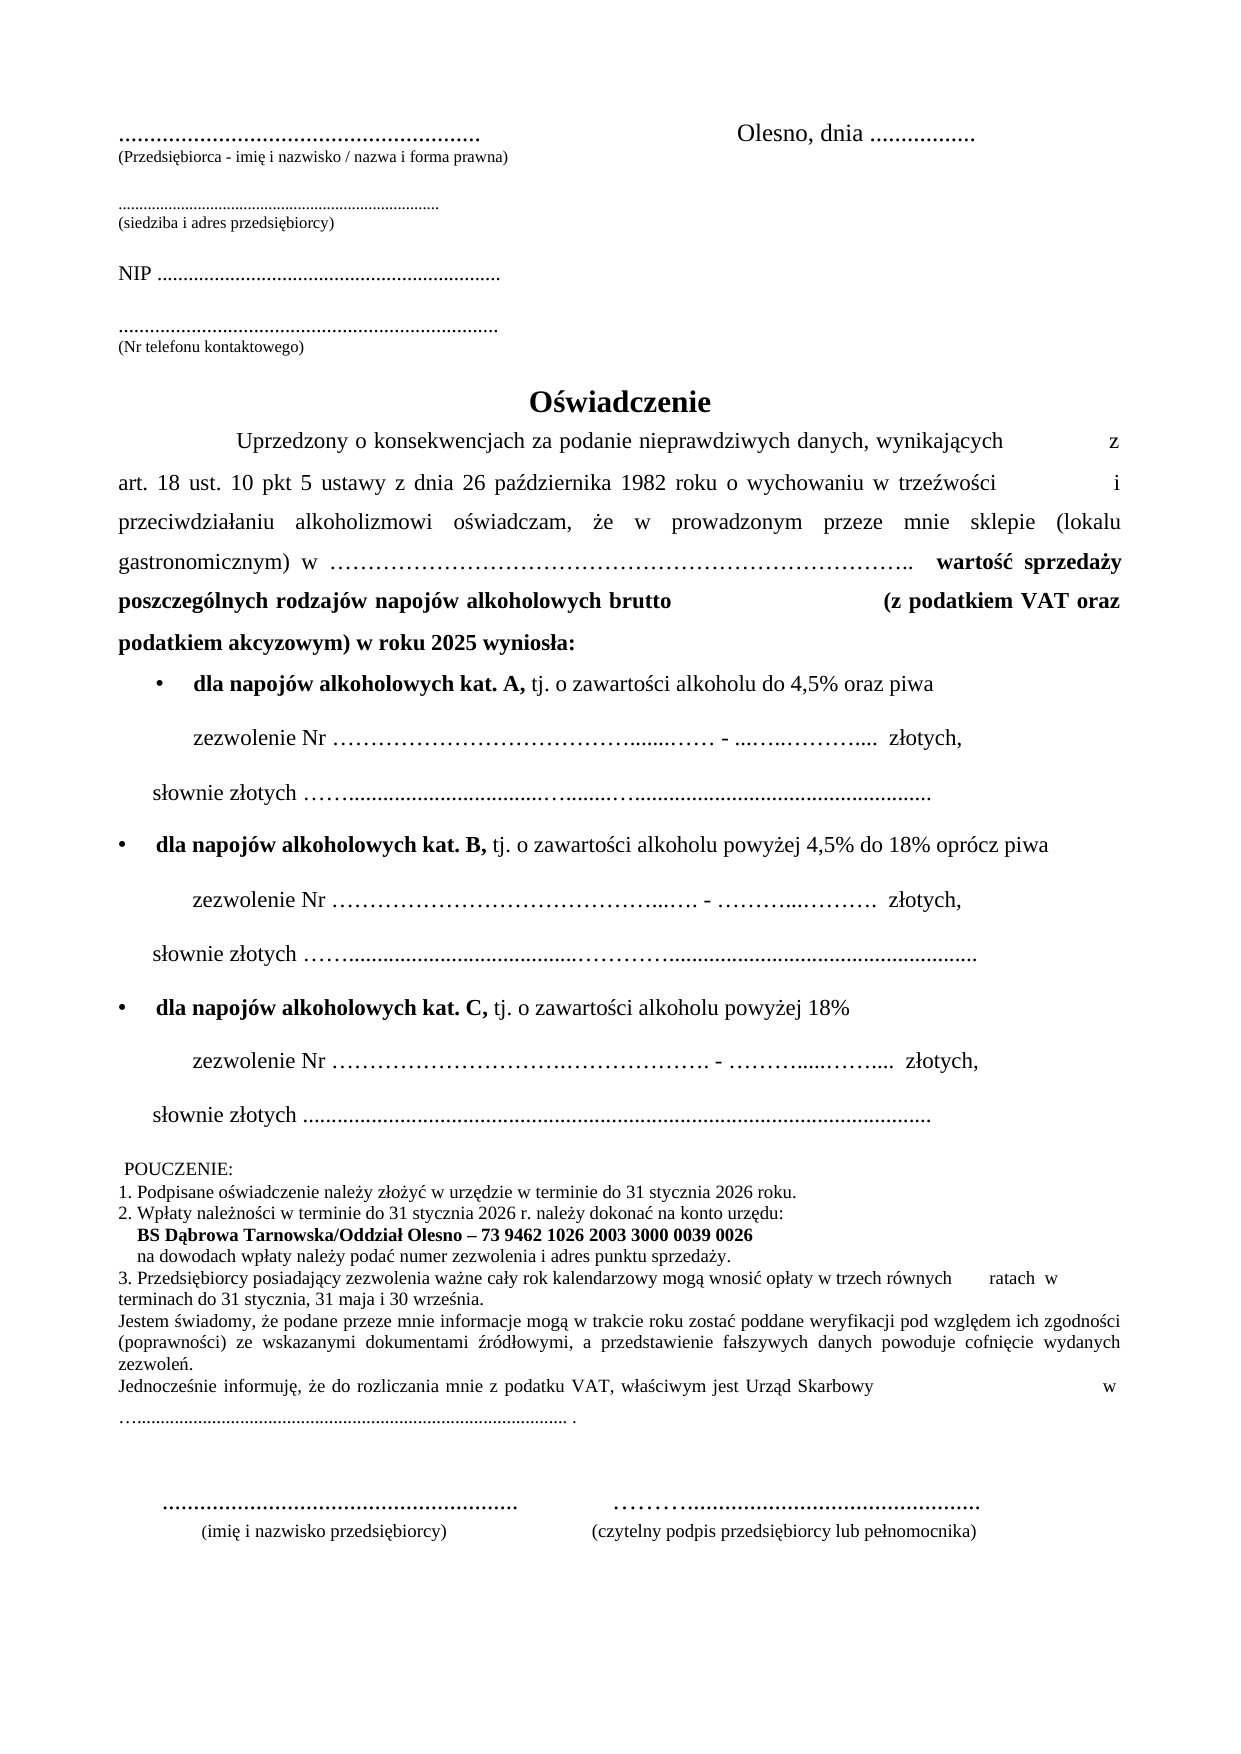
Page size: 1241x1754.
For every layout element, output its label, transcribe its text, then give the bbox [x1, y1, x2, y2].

text BS Dąbrowa Tarnowska/Oddział Olesno – 73 9462 1026 2003 3000 0039 0026 [118, 1224, 1122, 1245]
text (imię i nazwisko przedsiębiorcy) (czytelny podpis przedsiębiorcy lub pełnomocnika) [118, 1514, 1122, 1543]
text (Nr telefonu kontaktowego) [118, 337, 1122, 356]
text ............................................................................. [118, 194, 1122, 213]
text 2. Wpłaty należności w terminie do 31 stycznia 2026 r. należy dokonać na konto urzędu: [118, 1202, 1122, 1224]
text na dowodach wpłaty należy podać numer zezwolenia i adres punktu sprzedaży. [118, 1245, 1122, 1267]
text POUCZENIE: [118, 1154, 1122, 1181]
text Oświadczenie [118, 384, 1122, 420]
text NIP .................................................................. [118, 260, 1122, 284]
text .......................................................... Olesno, dnia ................. [118, 118, 1122, 147]
text ......................................................................... [118, 312, 1122, 337]
text Jestem świadomy, że podane przeze mnie informacje mogą w trakcie roku zostać poddane weryfikacji pod względem ich zgodności (poprawności) ze wskazanymi dokumentami źródłowymi, a przedstawienie fałszywych danych powoduje cofnięcie wydanych zezwoleń. [118, 1310, 1122, 1374]
text słownie złotych ……........................................…………...................................................... [118, 940, 1122, 966]
text zezwolenie Nr ………………………………….......…… - ...…..……….... złotych, [193, 724, 1122, 751]
list dla napojów alkoholowych kat. C, tj. o zawartości alkoholu powyżej 18% [81, 994, 1122, 1021]
text (siedziba i adres przedsiębiorcy) [118, 213, 1122, 232]
list dla napojów alkoholowych kat. A, tj. o zawartości alkoholu do 4,5% oraz piwa [156, 670, 1122, 696]
text ......................................................... ………............................................... [118, 1486, 1122, 1514]
list dla napojów alkoholowych kat. B, tj. o zawartości alkoholu powyżej 4,5% do 18% oprócz piwa [81, 831, 1122, 858]
text 3. Przedsiębiorcy posiadający zezwolenia ważne cały rok kalendarzowy mogą wnosić opłaty w trzech równych ratach w terminach do 31 stycznia, 31 maja i 30 września. [118, 1267, 1122, 1310]
text (Przedsiębiorca - imię i nazwisko / nazwa i forma prawna) [118, 147, 1122, 166]
text Uprzedzony o konsekwencjach za podanie nieprawdziwych danych, wynikających z art. 18 ust. 10 pkt 5 ustawy z dnia 26 października 1982 roku o wychowaniu w trzeźwości i przeciwdziałaniu alkoholizmowi oświadczam, że w prowadzonym przeze mnie sklepie (lokalu gastronomicznym) w ………………………………………………………………….. wartość sprzedaży poszczególnych rodzajów napojów alkoholowych brutto (z podatkiem VAT oraz podatkiem akcyzowym) w roku 2025 wyniosła: [118, 420, 1122, 655]
text zezwolenie Nr ……………………………………...…. - ………...………. złotych, [118, 886, 1122, 912]
text 1. Podpisane oświadczenie należy złożyć w urzędzie w terminie do 31 stycznia 2026 roku. [118, 1181, 1122, 1202]
text słownie złotych .............................................................................................................. [118, 1101, 1122, 1128]
text Jednocześnie informuję, że do rozliczania mnie z podatku VAT, właściwym jest Urząd Skarbowy w …............................................................................................ . [118, 1374, 1122, 1430]
text zezwolenie Nr ………………………….………………. - ……….....…….... złotych, [118, 1047, 1122, 1073]
text słownie złotych ……..................................…........….................................................... [118, 778, 1122, 805]
